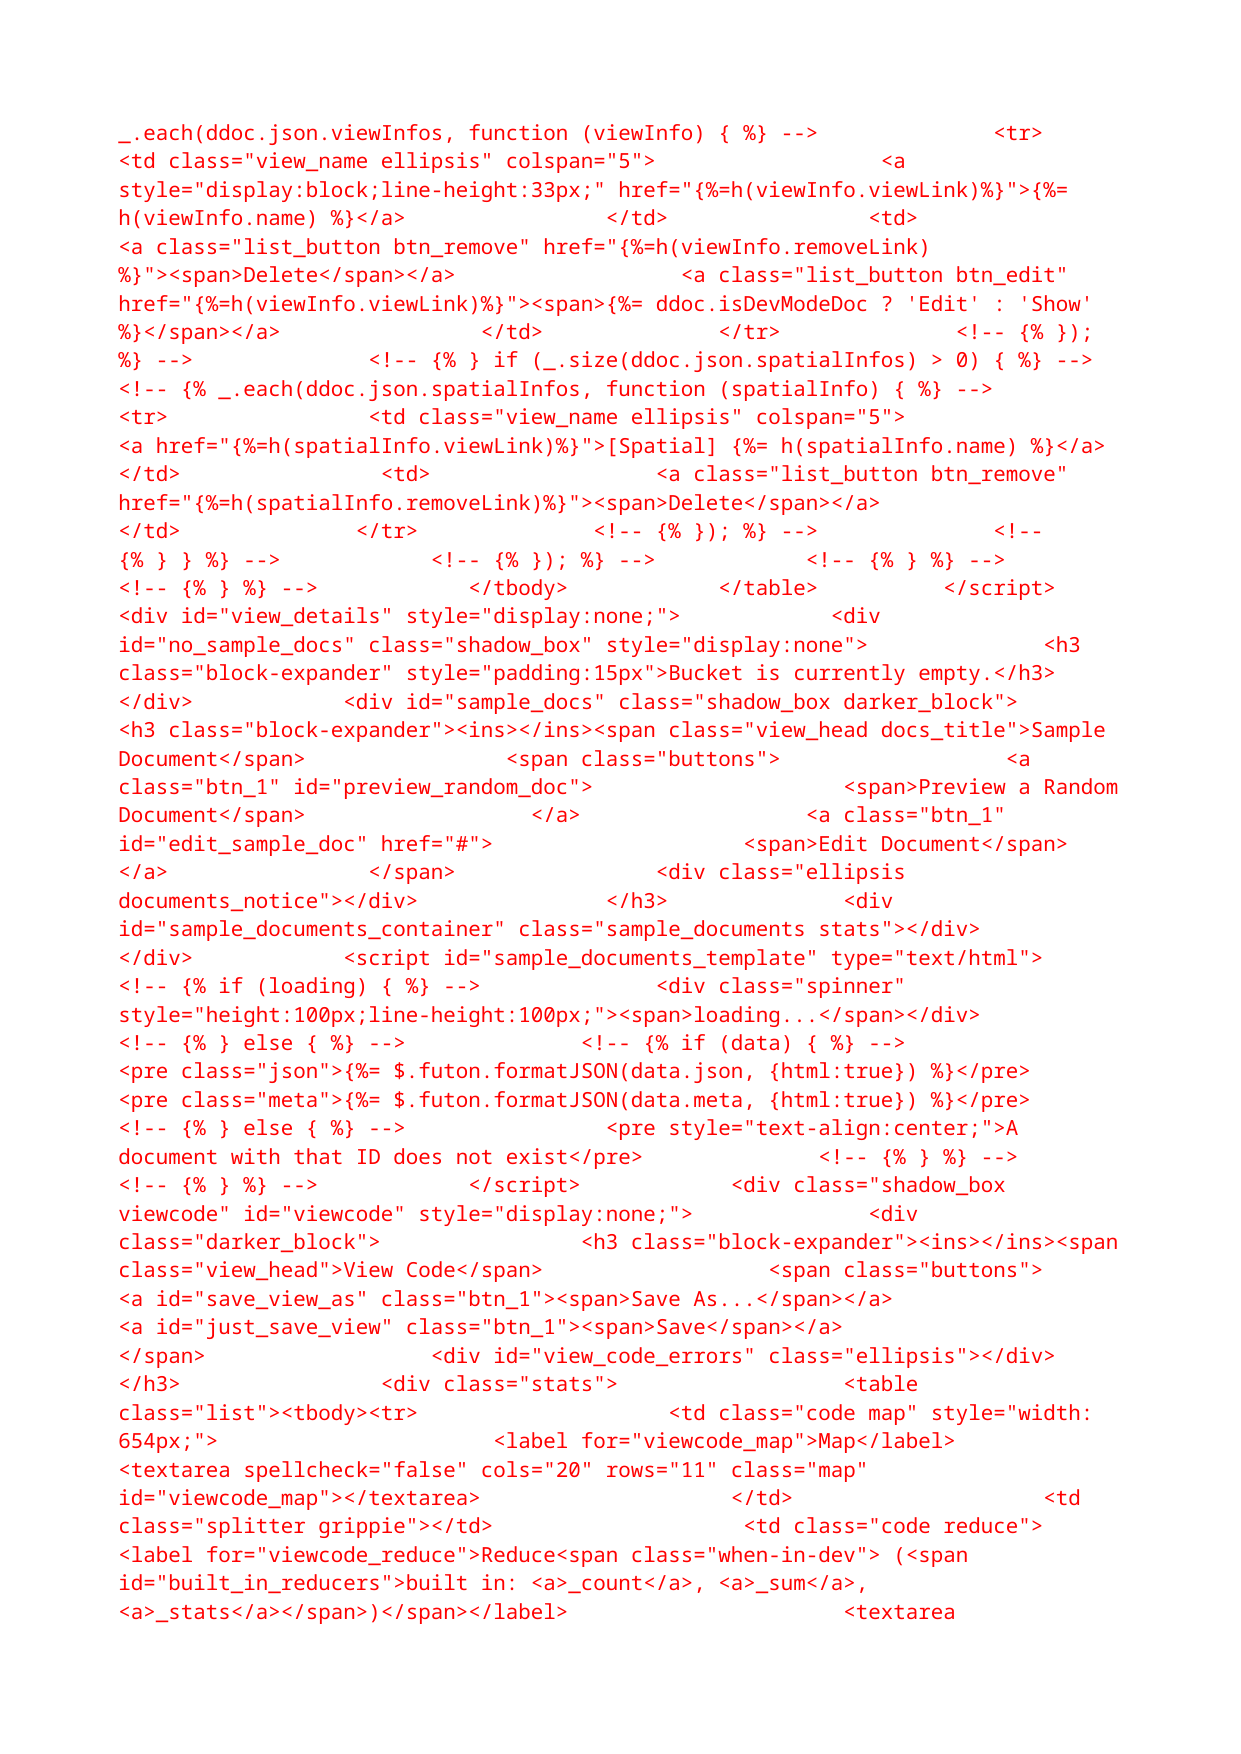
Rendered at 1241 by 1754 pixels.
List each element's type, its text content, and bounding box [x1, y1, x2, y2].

text _.each(ddoc.json.viewInfos, function (viewInfo) { %} --> <tr> <td class="view_name ellipsis" colspan="5"> <a style="display:block;line-height:33px;" href="{%=h(viewInfo.viewLink)%}">{%= h(viewInfo.name) %}</a> </td> <td> <a class="list_button btn_remove" href="{%=h(viewInfo.removeLink)%}"><span>Delete</span></a> <a class="list_button btn_edit" href="{%=h(viewInfo.viewLink)%}"><span>{%= ddoc.isDevModeDoc ? 'Edit' : 'Show' %}</span></a> </td> </tr> <!-- {% }); %} --> <!-- {% } if (_.size(ddoc.json.spatialInfos) > 0) { %} --> <!-- {% _.each(ddoc.json.spatialInfos, function (spatialInfo) { %} --> <tr> <td class="view_name ellipsis" colspan="5"> <a href="{%=h(spatialInfo.viewLink)%}">[Spatial] {%= h(spatialInfo.name) %}</a> </td> <td> <a class="list_button btn_remove" href="{%=h(spatialInfo.removeLink)%}"><span>Delete</span></a> </td> </tr> <!-- {% }); %} --> <!-- {% } } %} --> <!-- {% }); %} --> <!-- {% } %} --> <!-- {% } %} --> </tbody> </table> </script> <div id="view_details" style="display:none;"> <div id="no_sample_docs" class="shadow_box" style="display:none"> <h3 class="block-expander" style="padding:15px">Bucket is currently empty.</h3> </div> <div id="sample_docs" class="shadow_box darker_block"> <h3 class="block-expander"><ins></ins><span class="view_head docs_title">Sample Document</span> <span class="buttons"> <a class="btn_1" id="preview_random_doc"> <span>Preview a Random Document</span> </a> <a class="btn_1" id="edit_sample_doc" href="#"> <span>Edit Document</span> </a> </span> <div class="ellipsis documents_notice"></div> </h3> <div id="sample_documents_container" class="sample_documents stats"></div> </div> <script id="sample_documents_template" type="text/html"> <!-- {% if (loading) { %} --> <div class="spinner" style="height:100px;line-height:100px;"><span>loading...</span></div> <!-- {% } else { %} --> <!-- {% if (data) { %} --> <pre class="json">{%= $.futon.formatJSON(data.json, {html:true}) %}</pre> <pre class="meta">{%= $.futon.formatJSON(data.meta, {html:true}) %}</pre> <!-- {% } else { %} --> <pre style="text-align:center;">A document with that ID does not exist</pre> <!-- {% } %} --> <!-- {% } %} --> </script> <div class="shadow_box viewcode" id="viewcode" style="display:none;"> <div class="darker_block"> <h3 class="block-expander"><ins></ins><span class="view_head">View Code</span> <span class="buttons"> <a id="save_view_as" class="btn_1"><span>Save As...</span></a> <a id="just_save_view" class="btn_1"><span>Save</span></a> </span> <div id="view_code_errors" class="ellipsis"></div> </h3> <div class="stats"> <table class="list"><tbody><tr> <td class="code map" style="width: 654px;"> <label for="viewcode_map">Map</label> <textarea spellcheck="false" cols="20" rows="11" class="map" id="viewcode_map"></textarea> </td> <td class="splitter grippie"></td> <td class="code reduce"> <label for="viewcode_reduce">Reduce<span class="when-in-dev"> (<span id="built_in_reducers">built in: <a>_count</a>, <a>_sum</a>, <a>_stats</a></span>)</span></label> <textarea [118, 118, 1122, 1625]
